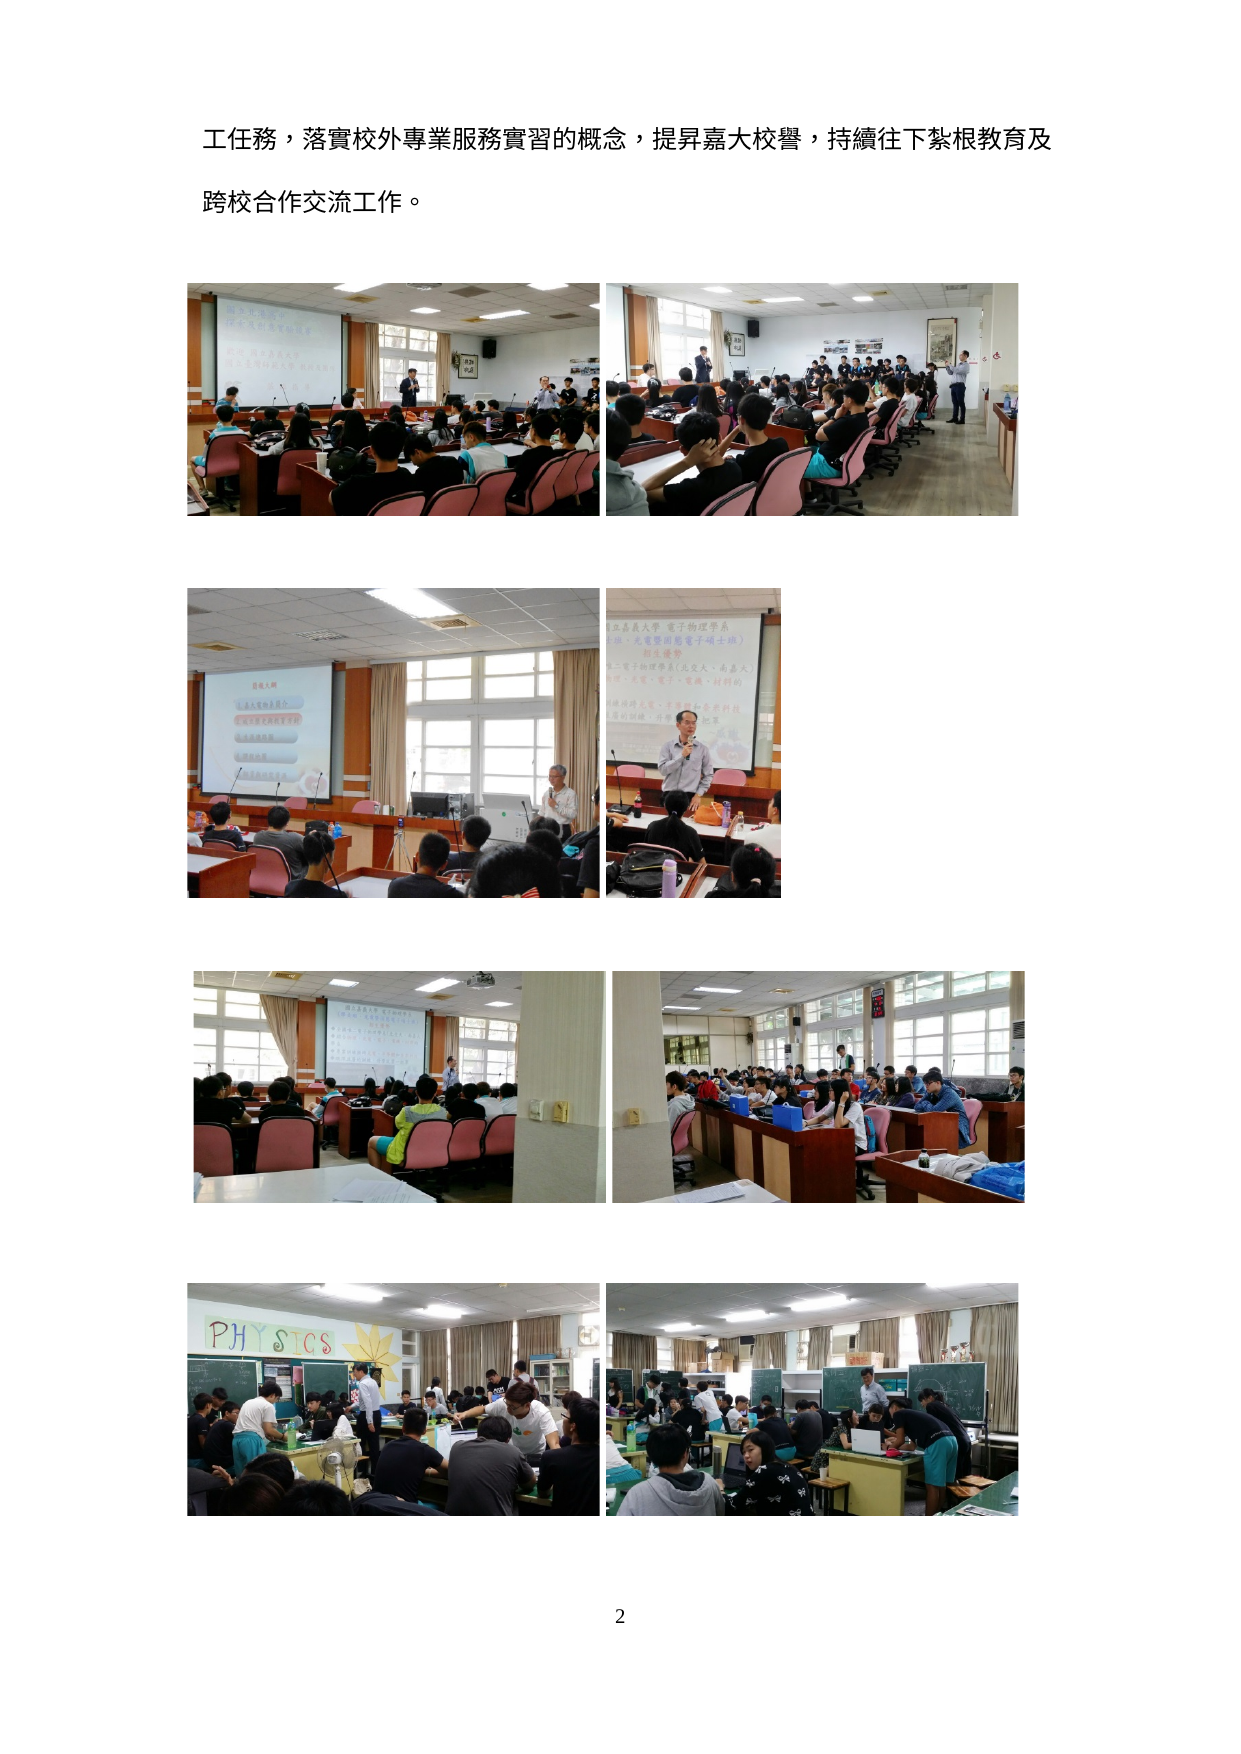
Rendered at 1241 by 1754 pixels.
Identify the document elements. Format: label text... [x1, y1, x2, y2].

text 工任務，落實校外專業服務實習的概念，提昇嘉大校譽，持續往下紮根教育及跨校合作交流工作。 [187, 96, 1053, 221]
